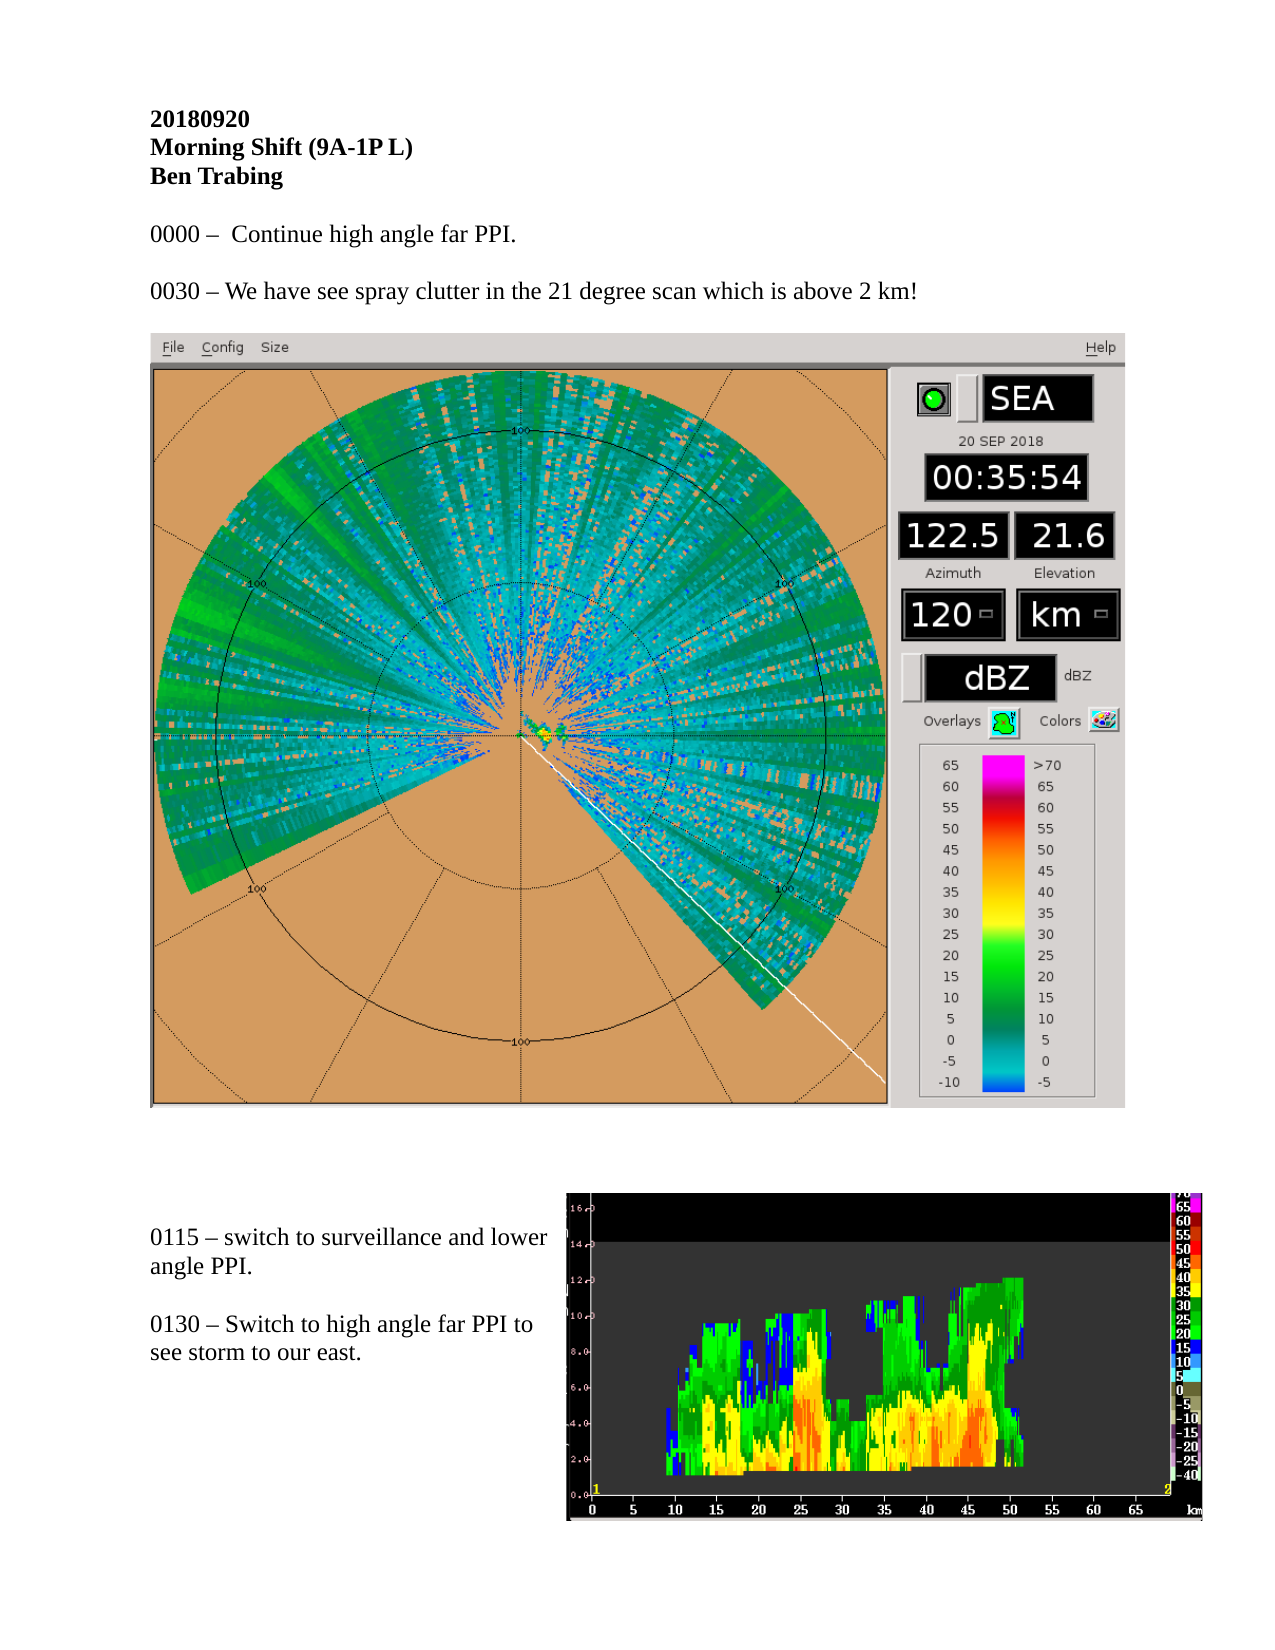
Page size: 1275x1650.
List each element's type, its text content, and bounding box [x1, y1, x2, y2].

text Morning Shift (9A-1P L) [150, 132, 1125, 161]
text 0000 – Continue high angle far PPI. [150, 219, 1125, 247]
text 0030 – We have see spray clutter in the 21 degree scan which is above 2 km! [150, 276, 1125, 305]
text 0130 – Switch to high angle far PPI to see storm to our east. [150, 1309, 566, 1366]
text 20180920 [150, 104, 1125, 132]
text 0115 – switch to surveillance and lower angle PPI. [150, 1222, 566, 1280]
text Ben Trabing [150, 161, 1125, 190]
